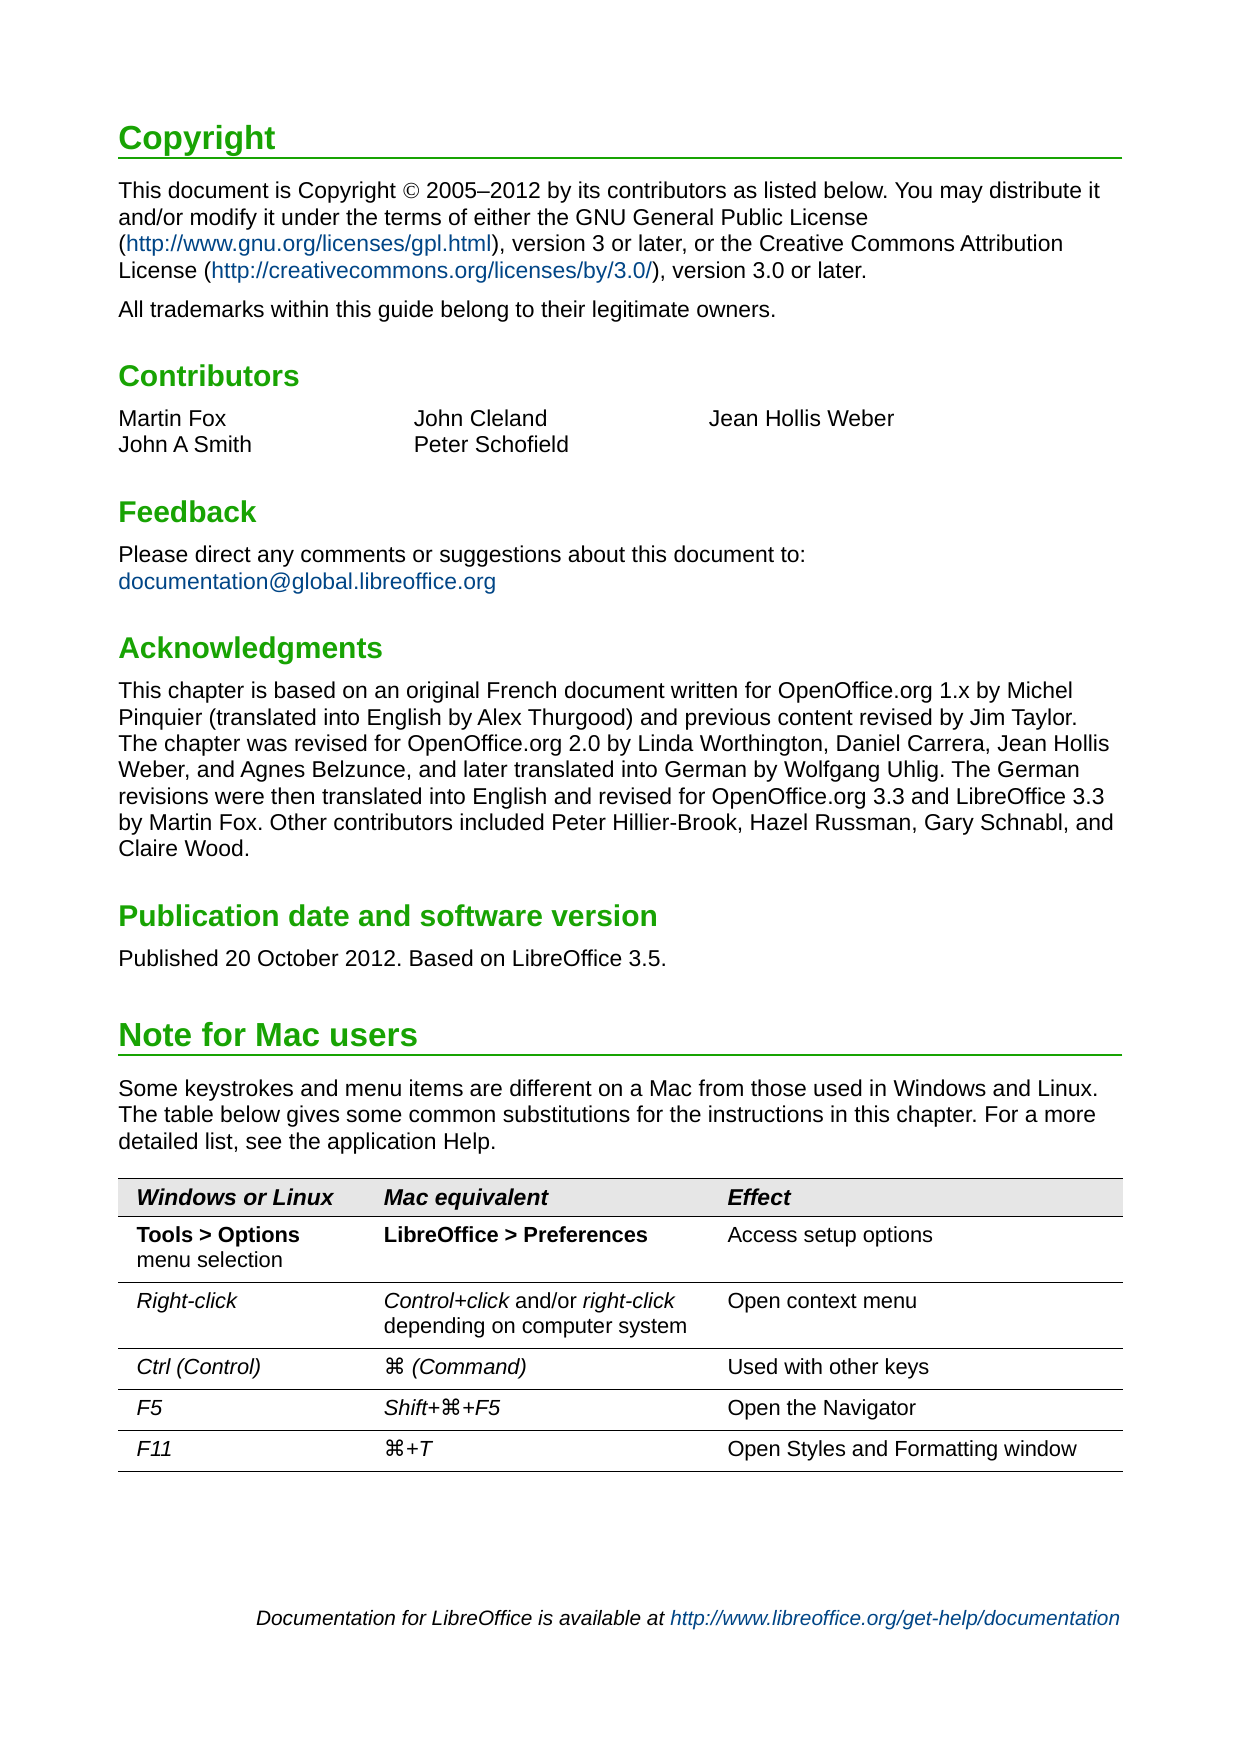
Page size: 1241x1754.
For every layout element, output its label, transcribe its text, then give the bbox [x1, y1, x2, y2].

text Published 20 October 2012. Based on LibreOffice 3.5. [118, 945, 1122, 971]
text Contributors [118, 358, 1122, 393]
table_cell Open Styles and Formatting window [709, 1431, 1123, 1471]
table_cell LibreOffice > Preferences [366, 1217, 709, 1282]
text Martin Fox John Cleland Jean Hollis Weber John A Smith Peter Schofield [118, 405, 1122, 458]
text Please direct any comments or suggestions about this document to: documentation@global.libreoffice.org [118, 541, 1122, 594]
text All trademarks within this guide belong to their legitimate owners. [118, 296, 1122, 322]
table_header Effect [709, 1179, 1123, 1216]
text This document is Copyright © 2005–2012 by its contributors as listed below. You may distribute it and/or modify it under the terms of either the GNU General Public License (http://www.gnu.org/licenses/gpl.html), version 3 or later, or the Creative Commons Attribution License (http://creativecommons.org/licenses/by/3.0/), version 3.0 or later. [118, 177, 1122, 283]
table_cell z (Command) [366, 1349, 709, 1389]
table_header Windows or Linux [118, 1179, 366, 1216]
table_cell Right-click [118, 1283, 366, 1348]
text Acknowledgments [118, 630, 1122, 665]
table_cell z+T [366, 1431, 709, 1471]
table_cell Control+click and/or right-click depending on computer system [366, 1283, 709, 1348]
table_cell Access setup options [709, 1217, 1123, 1282]
subtitle Copyright [118, 118, 1122, 157]
table_cell Ctrl (Control) [118, 1349, 366, 1389]
subtitle Note for Mac users [118, 1016, 1122, 1054]
table_cell Used with other keys [709, 1349, 1123, 1389]
table_header Mac equivalent [366, 1179, 709, 1216]
text Some keystrokes and menu items are different on a Mac from those used in Windows and Linux. The table below gives some common substitutions for the instructions in this chapter. For a more detailed list, see the application Help. [118, 1075, 1122, 1154]
text Feedback [118, 494, 1122, 528]
table_cell F11 [118, 1431, 366, 1471]
text This chapter is based on an original French document written for OpenOffice.org 1.x by Michel Pinquier (translated into English by Alex Thurgood) and previous content revised by Jim Taylor. The chapter was revised for OpenOffice.org 2.0 by Linda Worthington, Daniel Carrera, Jean Hollis Weber, and Agnes Belzunce, and later translated into German by Wolfgang Uhlig. The German revisions were then translated into English and revised for OpenOffice.org 3.3 and LibreOffice 3.3 by Martin Fox. Other contributors included Peter Hillier-Brook, Hazel Russman, Gary Schnabl, and Claire Wood. [118, 677, 1122, 862]
table_cell Tools > Options menu selection [118, 1217, 366, 1282]
table_cell F5 [118, 1390, 366, 1430]
table_cell Open the Navigator [709, 1390, 1123, 1430]
table_cell Open context menu [709, 1283, 1123, 1348]
text Publication date and software version [118, 898, 1122, 932]
table_cell Shift+z+F5 [366, 1390, 709, 1430]
